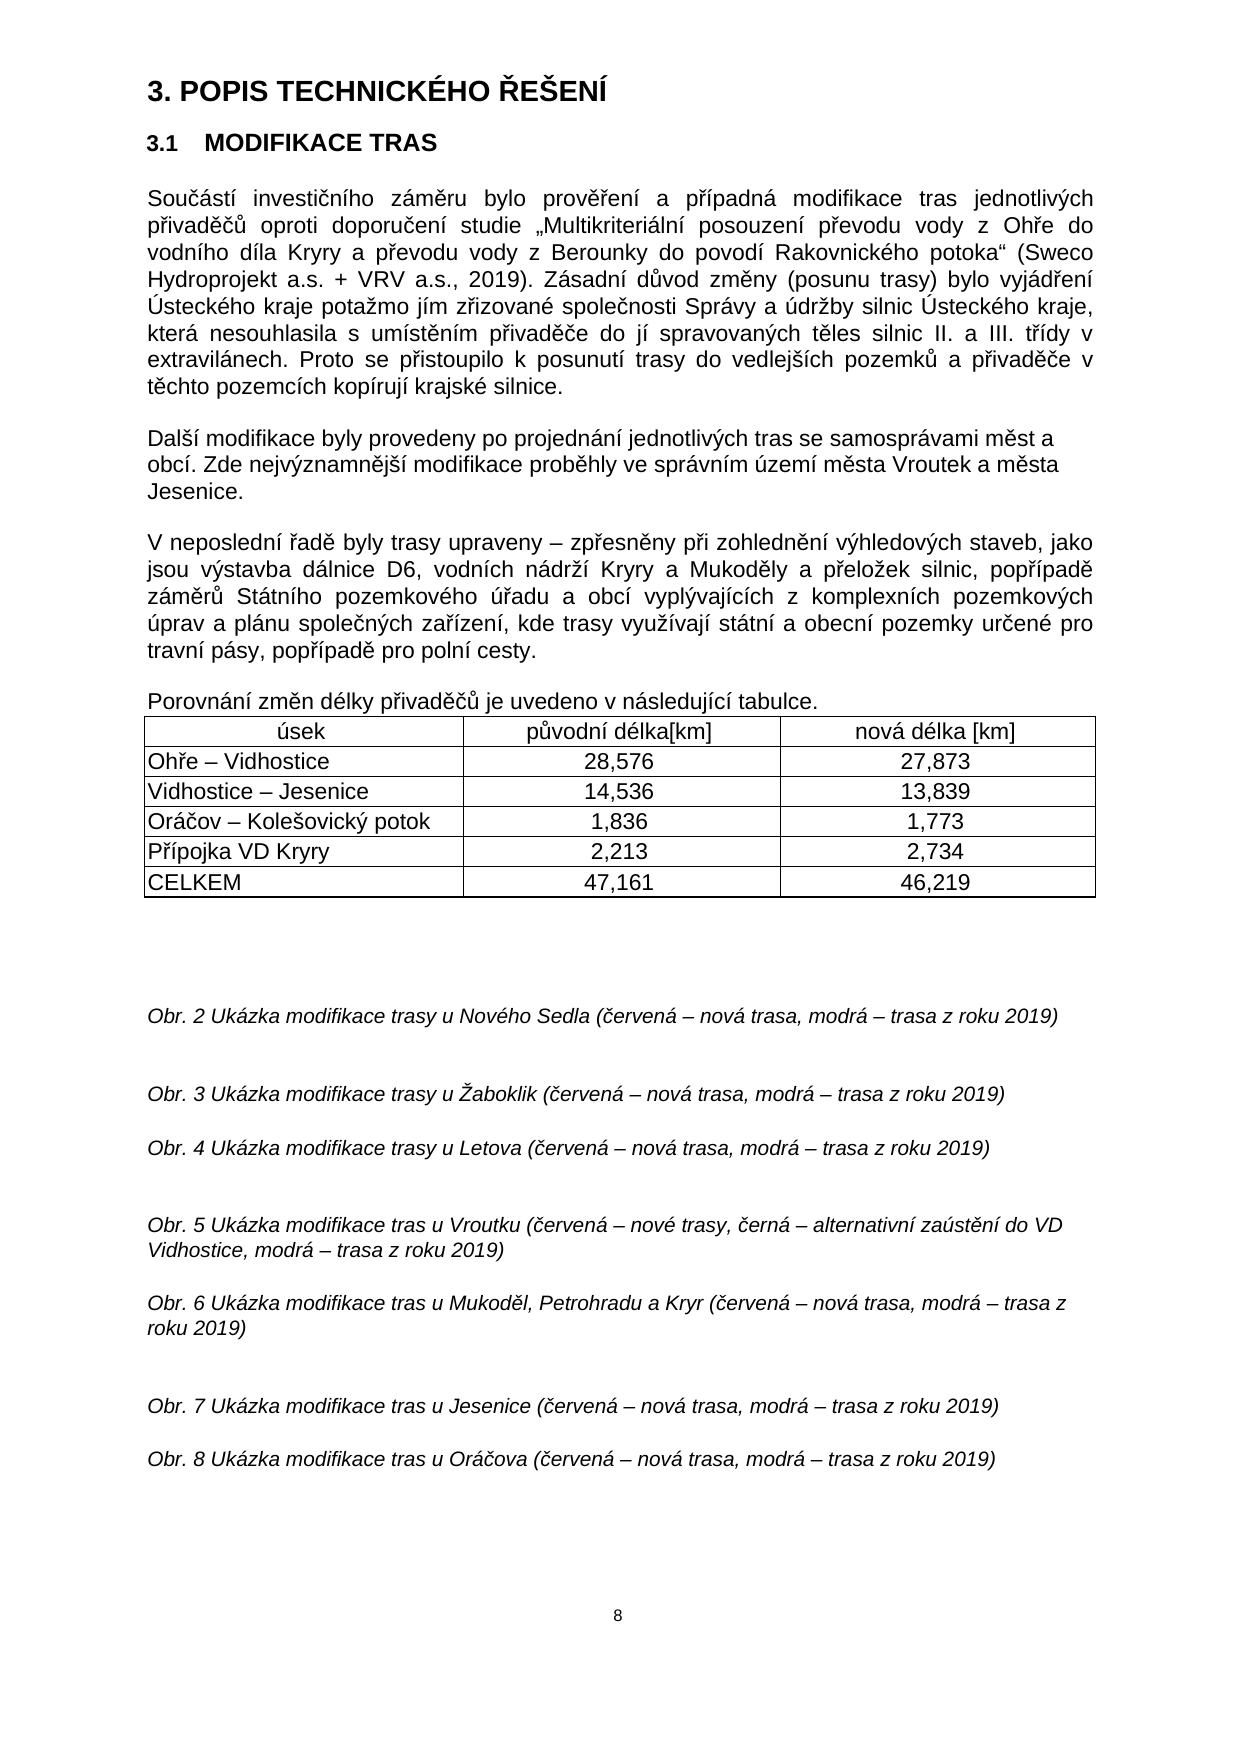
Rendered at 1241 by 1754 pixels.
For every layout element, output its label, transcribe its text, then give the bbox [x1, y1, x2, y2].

text Obr. 7 Ukázka modifikace tras u Jesenice (červená – nová trasa, modrá – trasa z roku 2019) [147, 1393, 1099, 1417]
text Obr. 8 Ukázka modifikace tras u Oráčova (červená – nová trasa, modrá – trasa z roku 2019) [147, 1447, 1099, 1471]
table_cell 47,161 [464, 867, 780, 896]
text Porovnání změn délky přivaděčů je uvedeno v následující tabulce. [147, 688, 1094, 714]
text Obr. 3 Ukázka modifikace trasy u Žaboklik (červená – nová trasa, modrá – trasa z roku 2019) [147, 1082, 1099, 1106]
subtitle 3.1 MODIFIKACE TRAS [146, 128, 1099, 157]
table_cell Oráčov – Kolešovický potok [145, 807, 463, 836]
table_cell 14,536 [464, 777, 780, 806]
table_cell Vidhostice – Jesenice [145, 777, 463, 806]
table_cell CELKEM [145, 867, 463, 896]
table_cell 1,836 [464, 807, 780, 836]
table_cell 2,734 [781, 837, 1095, 866]
table_cell Přípojka VD Kryry [145, 837, 463, 866]
text Obr. 6 Ukázka modifikace tras u Mukoděl, Petrohradu a Kryr (červená – nová trasa, modrá – trasa z roku 2019) [147, 1291, 1099, 1340]
text Součástí investičního záměru bylo prověření a případná modifikace tras jednotlivých přivaděčů oproti doporučení studie „Multikriteriální posouzení převodu vody z Ohře do vodního díla Kryry a převodu vody z Berounky do povodí Rakovnického potoka“ (Sweco Hydroprojekt a.s. + VRV a.s., 2019). Zásadní důvod změny (posunu trasy) bylo vyjádření Ústeckého kraje potažmo jím zřizované společnosti Správy a údržby silnic Ústeckého kraje, která nesouhlasila s umístěním přivaděče do jí spravovaných těles silnic II. a III. třídy v extravilánech. Proto se přistoupilo k posunutí trasy do vedlejších pozemků a přivaděče v těchto pozemcích kopírují krajské silnice. [147, 185, 1094, 400]
table_cell 46,219 [781, 867, 1095, 896]
text V neposlední řadě byly trasy upraveny – zpřesněny při zohlednění výhledových staveb, jako jsou výstavba dálnice D6, vodních nádrží Kryry a Mukoděly a přeložek silnic, popřípadě záměrů Státního pozemkového úřadu a obcí vyplývajících z komplexních pozemkových úprav a plánu společných zařízení, kde trasy využívají státní a obecní pozemky určené pro travní pásy, popřípadě pro polní cesty. [147, 529, 1094, 663]
table_cell 28,576 [464, 747, 780, 776]
table_cell 1,773 [781, 807, 1095, 836]
text Obr. 5 Ukázka modifikace tras u Vroutku (červená – nové trasy, černá – alternativní zaústění do VD Vidhostice, modrá – trasa z roku 2019) [147, 1213, 1099, 1262]
subtitle 3. POPIS TECHNICKÉHO ŘEŠENÍ [147, 74, 1099, 107]
text Obr. 2 Ukázka modifikace trasy u Nového Sedla (červená – nová trasa, modrá – trasa z roku 2019) [147, 1004, 1099, 1028]
table_cell 2,213 [464, 837, 780, 866]
table_header nová délka [km] [781, 717, 1095, 746]
table_header původní délka[km] [464, 717, 780, 746]
table_cell 27,873 [781, 747, 1095, 776]
table_header úsek [145, 717, 463, 746]
table_cell 13,839 [781, 777, 1095, 806]
text Obr. 4 Ukázka modifikace trasy u Letova (červená – nová trasa, modrá – trasa z roku 2019) [147, 1135, 1099, 1159]
text Další modifikace byly provedeny po projednání jednotlivých tras se samosprávami měst a obcí. Zde nejvýznamnější modifikace proběhly ve správním území města Vroutek a města Jesenice. [147, 424, 1094, 504]
table_cell Ohře – Vidhostice [145, 747, 463, 776]
